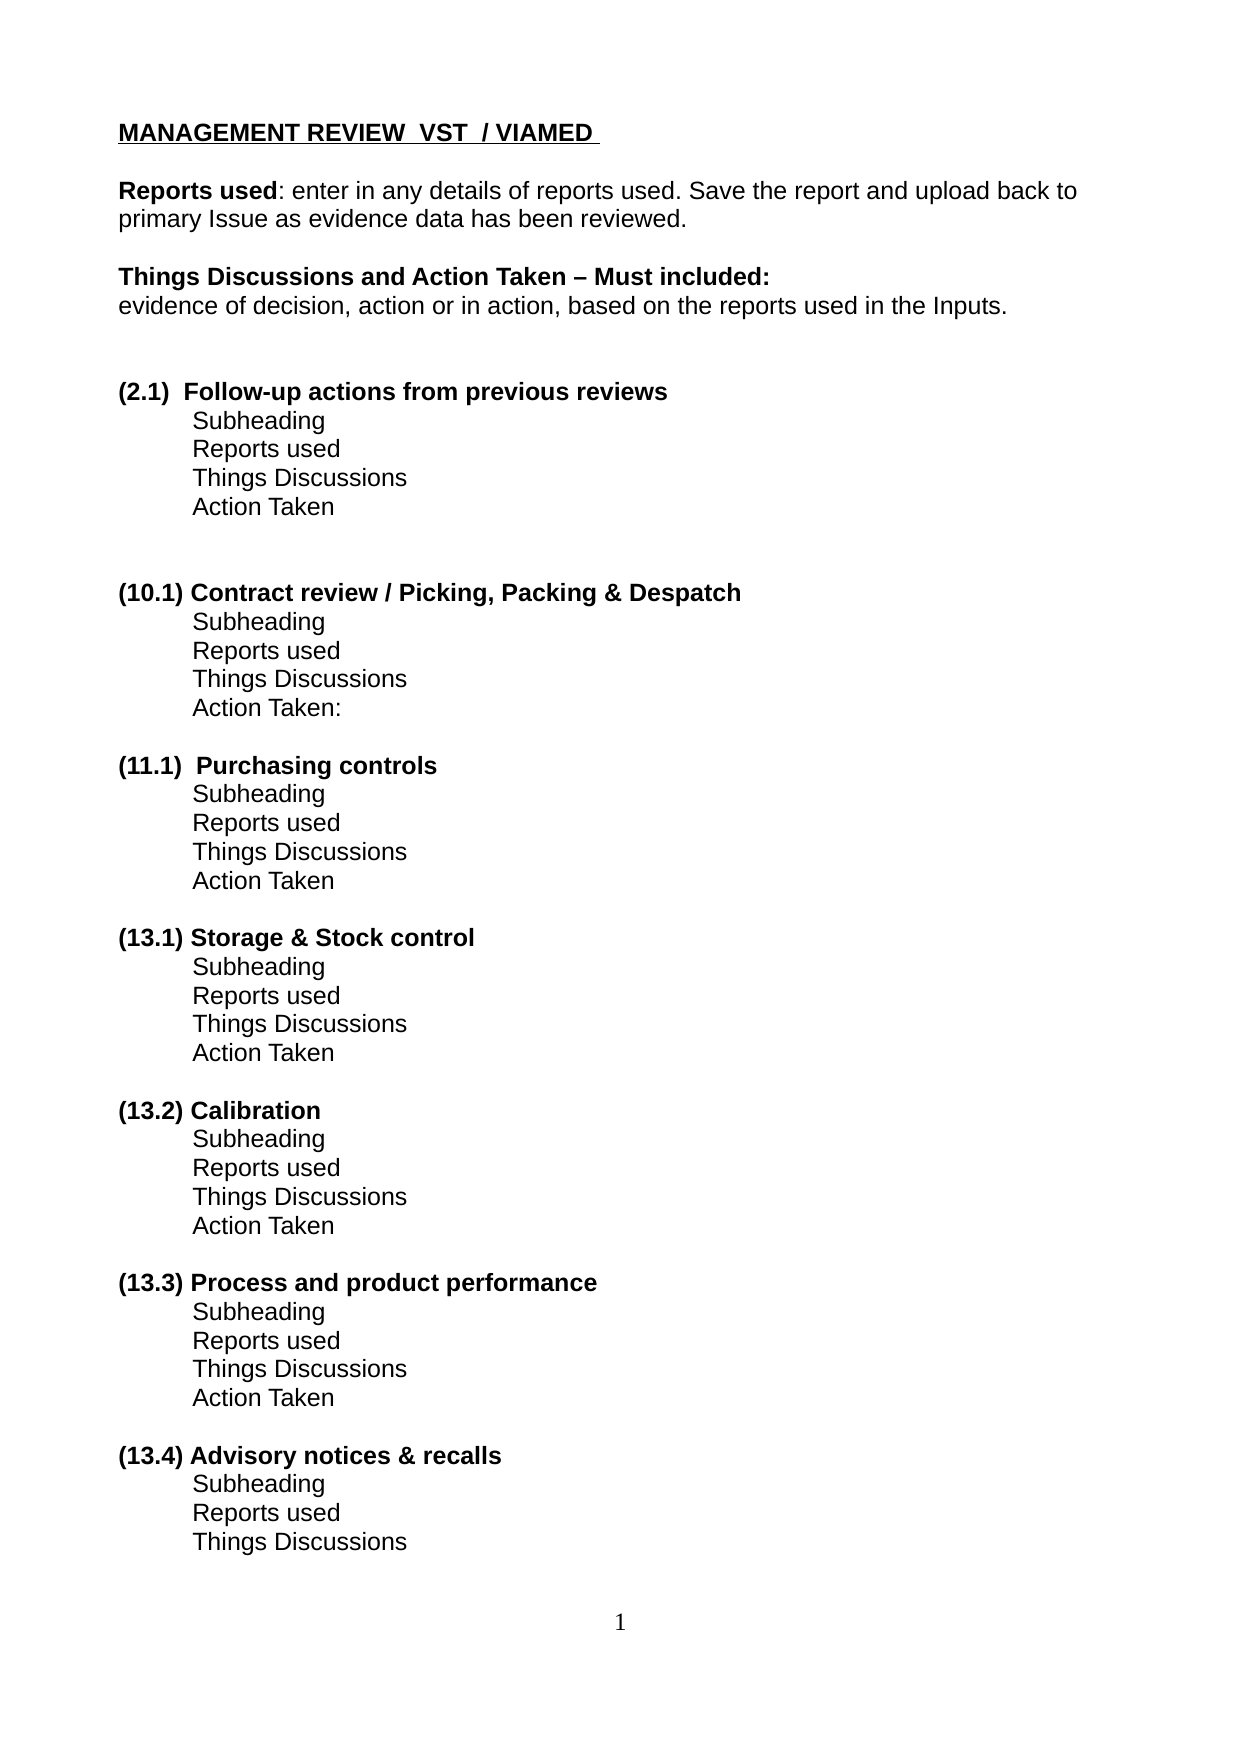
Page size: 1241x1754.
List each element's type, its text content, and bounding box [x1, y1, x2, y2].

text MANAGEMENT REVIEW VST / VIAMED [118, 118, 1122, 147]
text Things Discussions [118, 664, 1122, 693]
text Reports used [118, 1153, 1122, 1182]
text Subheading [118, 779, 1122, 808]
text (13.4) Advisory notices & recalls [118, 1441, 1122, 1469]
text Action Taken [118, 1383, 1122, 1412]
text Things Discussions [118, 1354, 1122, 1383]
text Subheading [118, 607, 1122, 636]
text Subheading [118, 1469, 1122, 1498]
text Reports used [118, 1326, 1122, 1354]
text (2.1) Follow-up actions from previous reviews [118, 377, 1122, 406]
text (13.2) Calibration [118, 1096, 1122, 1124]
text Things Discussions [118, 1527, 1122, 1556]
text Action Taken [118, 1211, 1122, 1239]
text Things Discussions [118, 463, 1122, 492]
text Subheading [118, 1297, 1122, 1326]
text (13.1) Storage & Stock control [118, 923, 1122, 952]
text (13.3) Process and product performance [118, 1268, 1122, 1297]
text Things Discussions [118, 1182, 1122, 1211]
text Things Discussions and Action Taken – Must included: [118, 262, 1122, 291]
text Reports used: enter in any details of reports used. Save the report and upload back to primary Issue as evidence data has been reviewed. [118, 176, 1122, 233]
text (11.1) Purchasing controls [118, 751, 1122, 779]
text Reports used [118, 981, 1122, 1009]
text Reports used [118, 1498, 1122, 1527]
text Subheading [118, 1124, 1122, 1153]
text Reports used [118, 434, 1122, 463]
text Subheading [118, 406, 1122, 434]
text Reports used [118, 636, 1122, 664]
text Subheading [118, 952, 1122, 981]
text Action Taken: [118, 693, 1122, 722]
text evidence of decision, action or in action, based on the reports used in the Inputs. [118, 291, 1122, 319]
text Action Taken [118, 866, 1122, 894]
text Action Taken [118, 1038, 1122, 1067]
text (10.1) Contract review / Picking, Packing & Despatch [118, 578, 1122, 607]
text Things Discussions [118, 837, 1122, 866]
text Things Discussions [118, 1009, 1122, 1038]
text Action Taken [118, 492, 1122, 521]
text Reports used [118, 808, 1122, 837]
